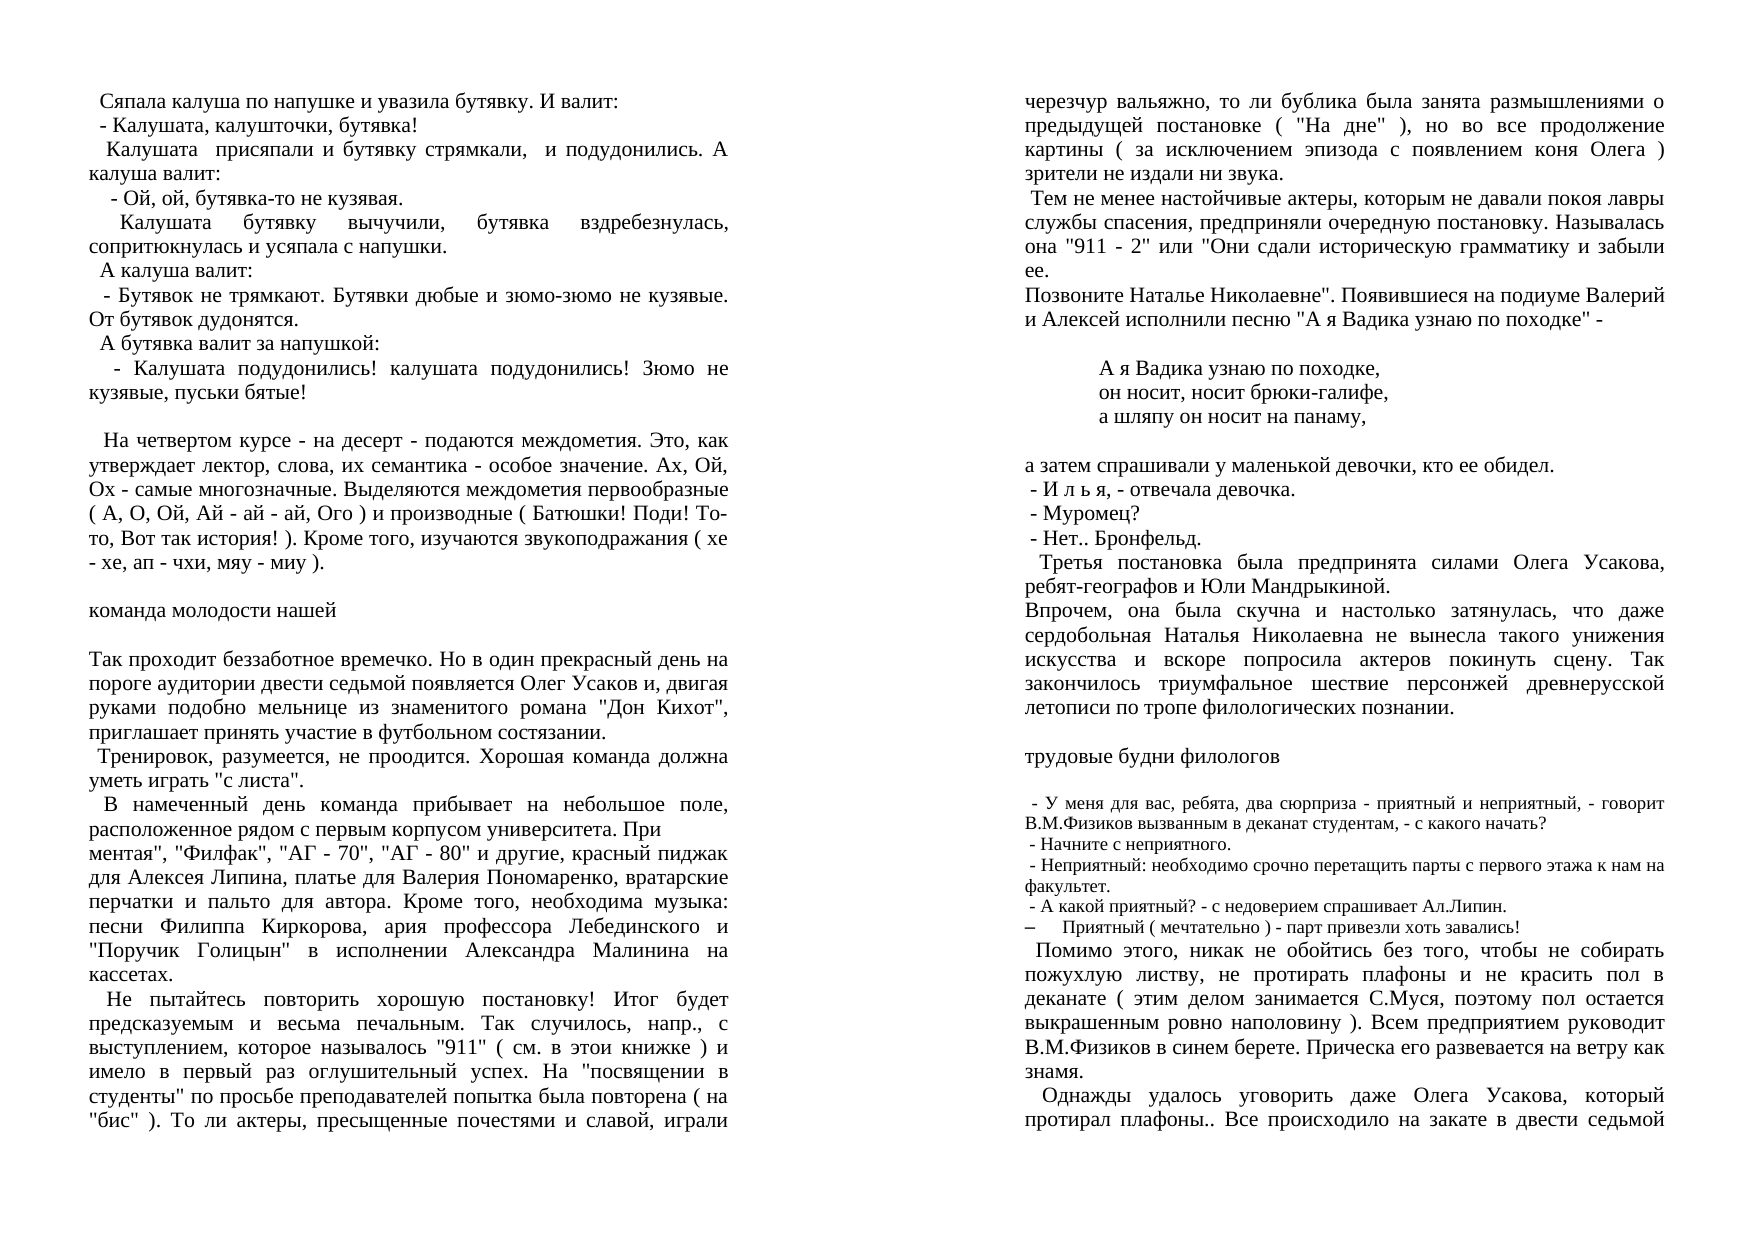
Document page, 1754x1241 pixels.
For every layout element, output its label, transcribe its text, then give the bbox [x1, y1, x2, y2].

text Третья постановка была предпринята силами Олега Усакова, ребят-географов и Юли Мандрыкиной. [1024, 550, 1665, 598]
text а затем спрашивали у маленькой девочки, кто ее обидел. [1024, 453, 1665, 477]
text Тренировок, разумеется, не проодится. Хорошая команда должна уметь играть "с листа". [88, 744, 729, 792]
text Не пытайтесь повторить хорошую постановку! Итог будет предсказуемым и весьма печальным. Так случилось, напр., с выступлением, которое называлось "911" ( см. в этои книжке ) и имело в первый раз оглушительный успех. На "посвящении в студенты" по просьбе преподавателей попытка была повторена ( на "бис" ). То ли актеры, пресыщенные почестями и славой, играли [88, 987, 729, 1132]
text В намеченный день команда прибывает на небольшое поле, расположенное рядом с первым корпусом университета. При [88, 792, 729, 841]
text а шляпу он носит на панаму, [1024, 404, 1665, 428]
text он носит, носит брюки-галифе, [1024, 380, 1665, 404]
text На четвертом курсе - на десерт - подаются междометия. Это, как утверждает лектор, слова, их семантика - особое значение. Ах, Ой, Ох - самые многозначные. Выделяются междометия первообразные ( А, О, Ой, Ай - ай - ай, Ого ) и производные ( Батюшки! Поди! То-то, Вот так история! ). Кроме того, изучаются звукоподражания ( хе - хе, ап - чхи, мяу - миу ). [88, 428, 729, 574]
text Так проходит беззаботное времечко. Но в один прекрасный день на пороге аудитории двести седьмой появляется Олег Усаков и, двигая руками подобно мельнице из знаменитого романа "Дон Кихот", приглашает принять участие в футбольном состязании. [88, 647, 729, 744]
text - А какой приятный? - с недоверием спрашивает Ал.Липин. [1024, 896, 1665, 917]
text - Калушата подудонились! калушата подудонились! Зюмо не кузявые, пуськи бятые! [88, 356, 729, 404]
text Однажды удалось уговорить даже Олега Усакова, который протирал плафоны.. Все происходило на закате в двести седьмой [1024, 1083, 1665, 1132]
text А калуша валит: [88, 258, 729, 283]
list Приятный ( мечтательно ) - парт привезли хоть завались! [1024, 917, 1665, 937]
text Позвоните Наталье Николаевне". Появившиеся на подиуме Валерий и Алексей исполнили песню "А я Вадика узнаю по походке" - [1024, 283, 1665, 331]
text трудовые будни филологов [1024, 744, 1665, 768]
text Калушата присяпали и бутявку стрямкали, и подудонились. А калуша валит: [88, 137, 729, 186]
text - Бутявок не трямкают. Бутявки дюбые и зюмо-зюмо не кузявые. От бутявок дудонятся. [88, 283, 729, 331]
text А бутявка валит за напушкой: [88, 331, 729, 356]
text - И л ь я, - отвечала девочка. [1024, 477, 1665, 501]
text А я Вадика узнаю по походке, [1024, 356, 1665, 380]
text Калушата бутявку вычучили, бутявка вздребезнулась, сопритюкнулась и усяпала с напушки. [88, 210, 729, 258]
text Помимо этого, никак не обойтись без того, чтобы не собирать пожухлую листву, не протирать плафоны и не красить пол в деканате ( этим делом занимается С.Муся, поэтому пол остается выкрашенным ровно наполовину ). Всем предприятием руководит В.М.Физиков в синем берете. Прическа его развевается на ветру как знамя. [1024, 937, 1665, 1083]
text Сяпала калуша по напушке и увазила бутявку. И валит: [88, 88, 729, 113]
text Впрочем, она была скучна и настолько затянулась, что даже сердобольная Наталья Николаевна не вынесла такого унижения искусства и вскоре попросила актеров покинуть сцену. Так закончилось триумфальное шествие персонжей древнерусской летописи по тропе филологических познании. [1024, 598, 1665, 719]
text - Нет.. Бронфельд. [1024, 525, 1665, 550]
text - Неприятный: необходимо срочно перетащить парты с первого этажа к нам на факультет. [1024, 854, 1665, 896]
text черезчур вальяжно, то ли бублика была занята размышлениями о предыдущей постановке ( "На дне" ), но во все продолжение картины ( за исключением эпизода с появлением коня Олега ) зрители не издали ни звука. [1024, 88, 1665, 186]
text - Ой, ой, бутявка-то не кузявая. [88, 186, 729, 210]
text - Калушата, калушточки, бутявка! [88, 113, 729, 137]
text ментая", "Филфак", "АГ - 70", "АГ - 80" и другие, красный пиджак для Алексея Липина, платье для Валерия Пономаренко, вратарские перчатки и пальто для автора. Кроме того, необходима музыка: песни Филиппа Киркорова, ария профессора Лебединского и "Поручик Голицын" в исполнении Александра Малинина на кассетах. [88, 841, 729, 987]
text команда молодости нашей [88, 598, 729, 622]
text Тем не менее настойчивые актеры, которым не давали покоя лавры службы спасения, предприняли очередную постановку. Называлась она "911 - 2" или "Они сдали историческую грамматику и забыли ее. [1024, 186, 1665, 283]
text - У меня для вас, ребята, два сюрприза - приятный и неприятный, - говорит В.М.Физиков вызванным в деканат студентам, - с какого начать? [1024, 792, 1665, 834]
text - Начните с неприятного. [1024, 834, 1665, 854]
text - Муромец? [1024, 501, 1665, 525]
